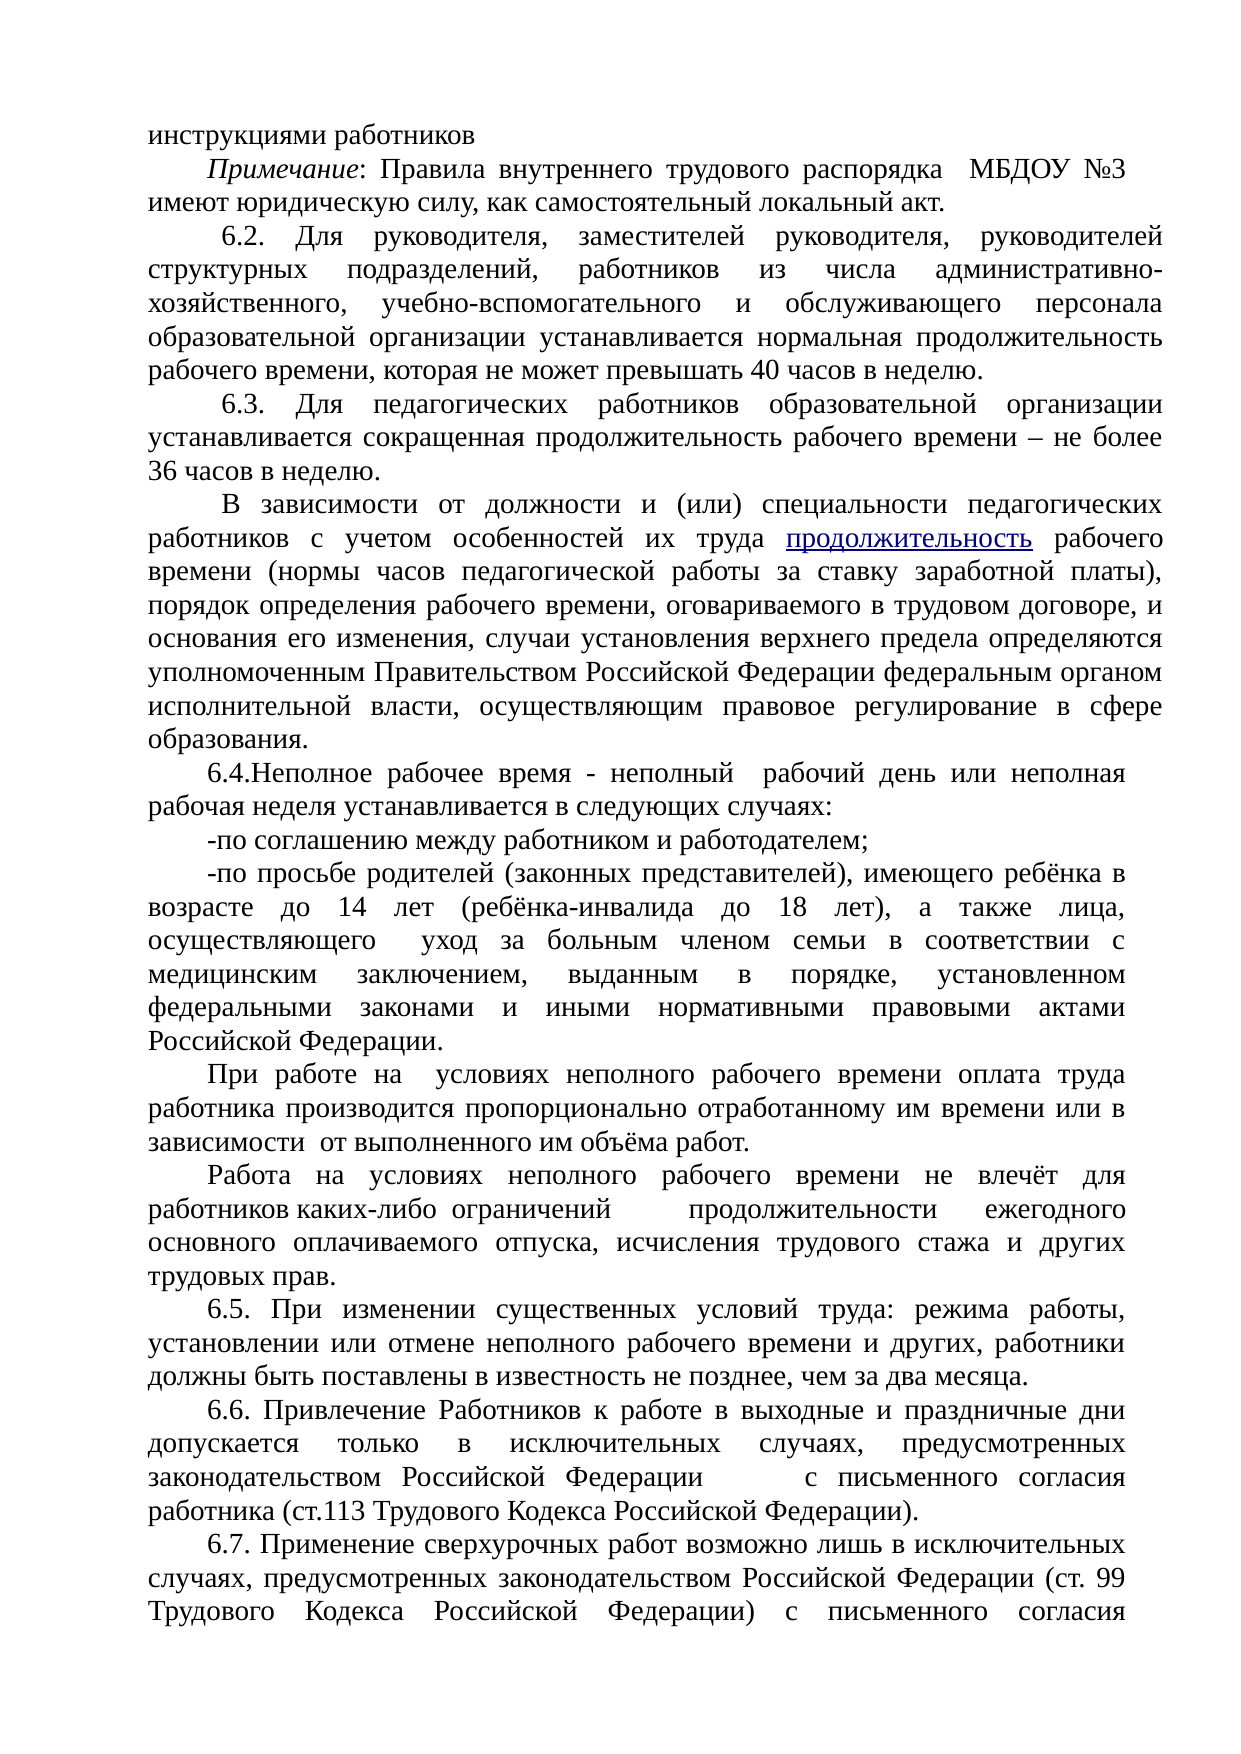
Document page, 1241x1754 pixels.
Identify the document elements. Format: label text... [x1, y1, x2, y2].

text При работе на условиях неполного рабочего времени оплата труда работника производится пропорционально отработанному им времени или в зависимости от выполненного им объёма работ. [148, 1057, 1126, 1157]
text -по соглашению между работником и работодателем; [148, 822, 1126, 855]
text 6.2. Для руководителя, заместителей руководителя, руководителей структурных подразделений, работников из числа административно- хозяйственного, учебно-вспомогательного и обслуживающего персонала образовательной организации устанавливается нормальная продолжительность рабочего времени, которая не может превышать 40 часов в неделю. [148, 218, 1163, 386]
text Примечание: Правила внутреннего трудового распорядка МБДОУ №3 имеют юридическую силу, как самостоятельный локальный акт. [148, 151, 1126, 218]
text инструкциями работников [148, 117, 1163, 151]
text Работа на условиях неполного рабочего времени не влечёт для работников каких-либо ограничений продолжительности ежегодного основного оплачиваемого отпуска, исчисления трудового стажа и других трудовых прав. [148, 1157, 1126, 1291]
text -по просьбе родителей (законных представителей), имеющего ребёнка в возрасте до 14 лет (ребёнка-инвалида до 18 лет), а также лица, осуществляющего уход за больным членом семьи в соответствии с медицинским заключением, выданным в порядке, установленном федеральными законами и иными нормативными правовыми актами Российской Федерации. [148, 855, 1126, 1057]
text 6.5. При изменении существенных условий труда: режима работы, установлении или отмене неполного рабочего времени и других, работники должны быть поставлены в известность не позднее, чем за два месяца. [148, 1291, 1126, 1392]
text 6.6. Привлечение Работников к работе в выходные и праздничные дни допускается только в исключительных случаях, предусмотренных законодательством Российской Федерации с письменного согласия работника (ст.113 Трудового Кодекса Российской Федерации). [148, 1392, 1126, 1526]
text 6.4.Неполное рабочее время - неполный рабочий день или неполная рабочая неделя устанавливается в следующих случаях: [148, 755, 1126, 822]
text 6.3. Для педагогических работников образовательной организации устанавливается сокращенная продолжительность рабочего времени – не более 36 часов в неделю. [148, 386, 1163, 486]
text В зависимости от должности и (или) специальности педагогических работников с учетом особенностей их труда продолжительность рабочего времени (нормы часов педагогической работы за ставку заработной платы), порядок определения рабочего времени, оговариваемого в трудовом договоре, и основания его изменения, случаи установления верхнего предела определяются уполномоченным Правительством Российской Федерации федеральным органом исполнительной власти, осуществляющим правовое регулирование в сфере образования. [148, 486, 1163, 755]
text 6.7. Применение сверхурочных работ возможно лишь в исключительных случаях, предусмотренных законодательством Российской Федерации (ст. 99 Трудового Кодекса Российской Федерации) с письменного согласия [148, 1526, 1126, 1627]
